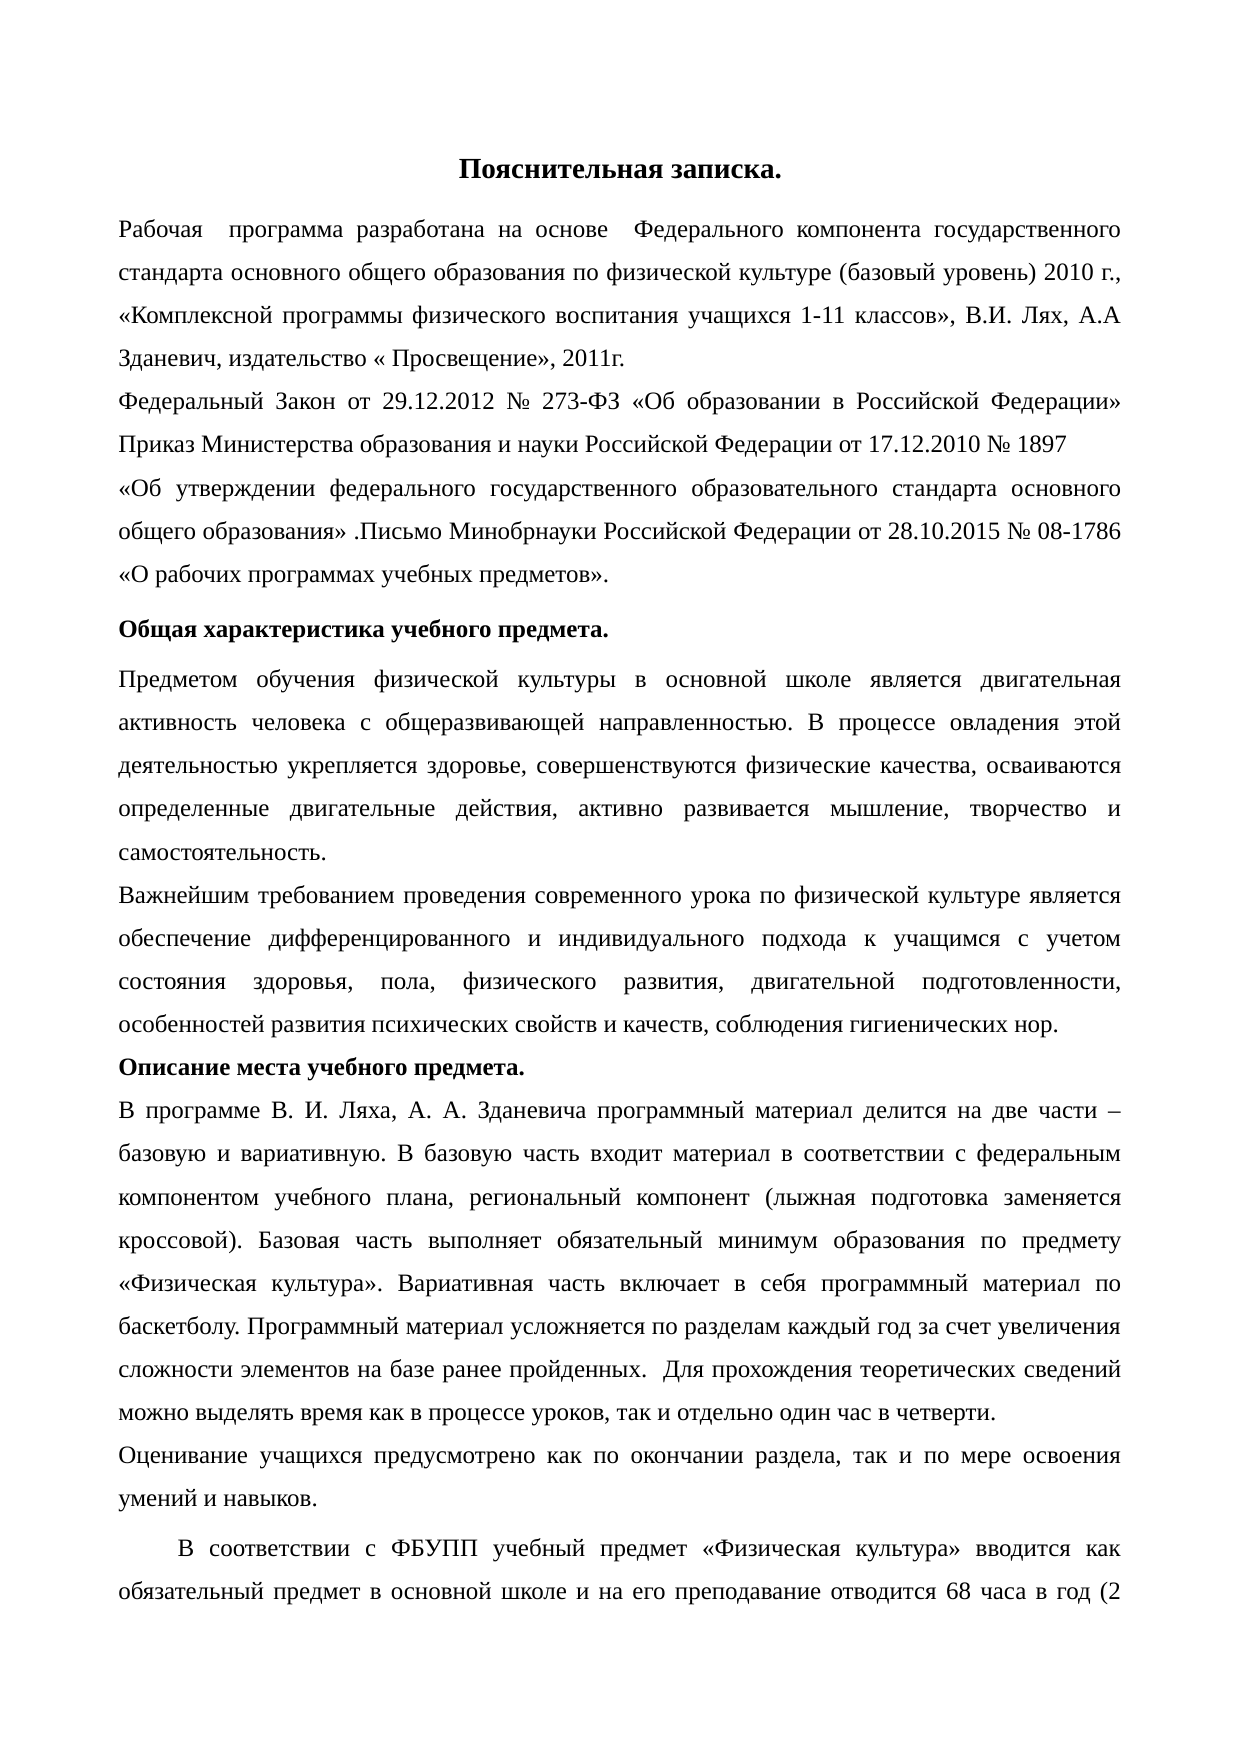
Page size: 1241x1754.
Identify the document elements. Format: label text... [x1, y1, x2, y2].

text Оценивание учащихся предусмотрено как по окончании раздела, так и по мере освоения умений и навыков. [118, 1440, 1122, 1512]
text Предметом обучения физической культуры в основной школе является двигательная активность человека с общеразвивающей направленностью. В процессе овладения этой деятельностью укрепляется здоровье, совершенствуются физические качества, осваиваются определенные двигательные действия, активно развивается мышление, творчество и самостоятельность. [118, 664, 1122, 865]
text «Об утверждении федерального государственного образовательного стандарта основного общего образования» .Письмо Минобрнауки Российской Федерации от 28.10.2015 № 08-1786 «О рабочих программах учебных предметов». [118, 473, 1122, 588]
text Федеральный Закон от 29.12.2012 № 273-ФЗ «Об образовании в Российской Федерации» Приказ Министерства образования и науки Российской Федерации от 17.12.2010 № 1897 [118, 386, 1122, 458]
text В соответствии с ФБУПП учебный предмет «Физическая культура» вводится как обязательный предмет в основной школе и на его преподавание отводится 68 часа в год (2 [118, 1533, 1122, 1605]
text Описание места учебного предмета. [118, 1052, 1122, 1081]
text Общая характеристика учебного предмета. [118, 614, 1122, 643]
text В программе В. И. Ляха, А. А. Зданевича программный материал делится на две части – базовую и вариативную. В базовую часть входит материал в соответствии с федеральным компонентом учебного плана, региональный компонент (лыжная подготовка заменяется кроссовой). Базовая часть выполняет обязательный минимум образования по предмету «Физическая культура». Вариативная часть включает в себя программный материал по баскетболу. Программный материал усложняется по разделам каждый год за счет увеличения сложности элементов на базе ранее пройденных. Для прохождения теоретических сведений можно выделять время как в процессе уроков, так и отдельно один час в четверти. [118, 1095, 1122, 1426]
text Пояснительная записка. [118, 152, 1122, 185]
text Рабочая программа разработана на основе Федерального компонента государственного стандарта основного общего образования по физической культуре (базовый уровень) 2010 г., «Комплексной программы физического воспитания учащихся 1-11 классов», В.И. Лях, А.А Зданевич, издательство « Просвещение», 2011г. [118, 214, 1122, 372]
text Важнейшим требованием проведения современного урока по физической культуре является обеспечение дифференцированного и индивидуального подхода к учащимся с учетом состояния здоровья, пола, физического развития, двигательной подготовленности, особенностей развития психических свойств и качеств, соблюдения гигиенических нор. [118, 880, 1122, 1038]
